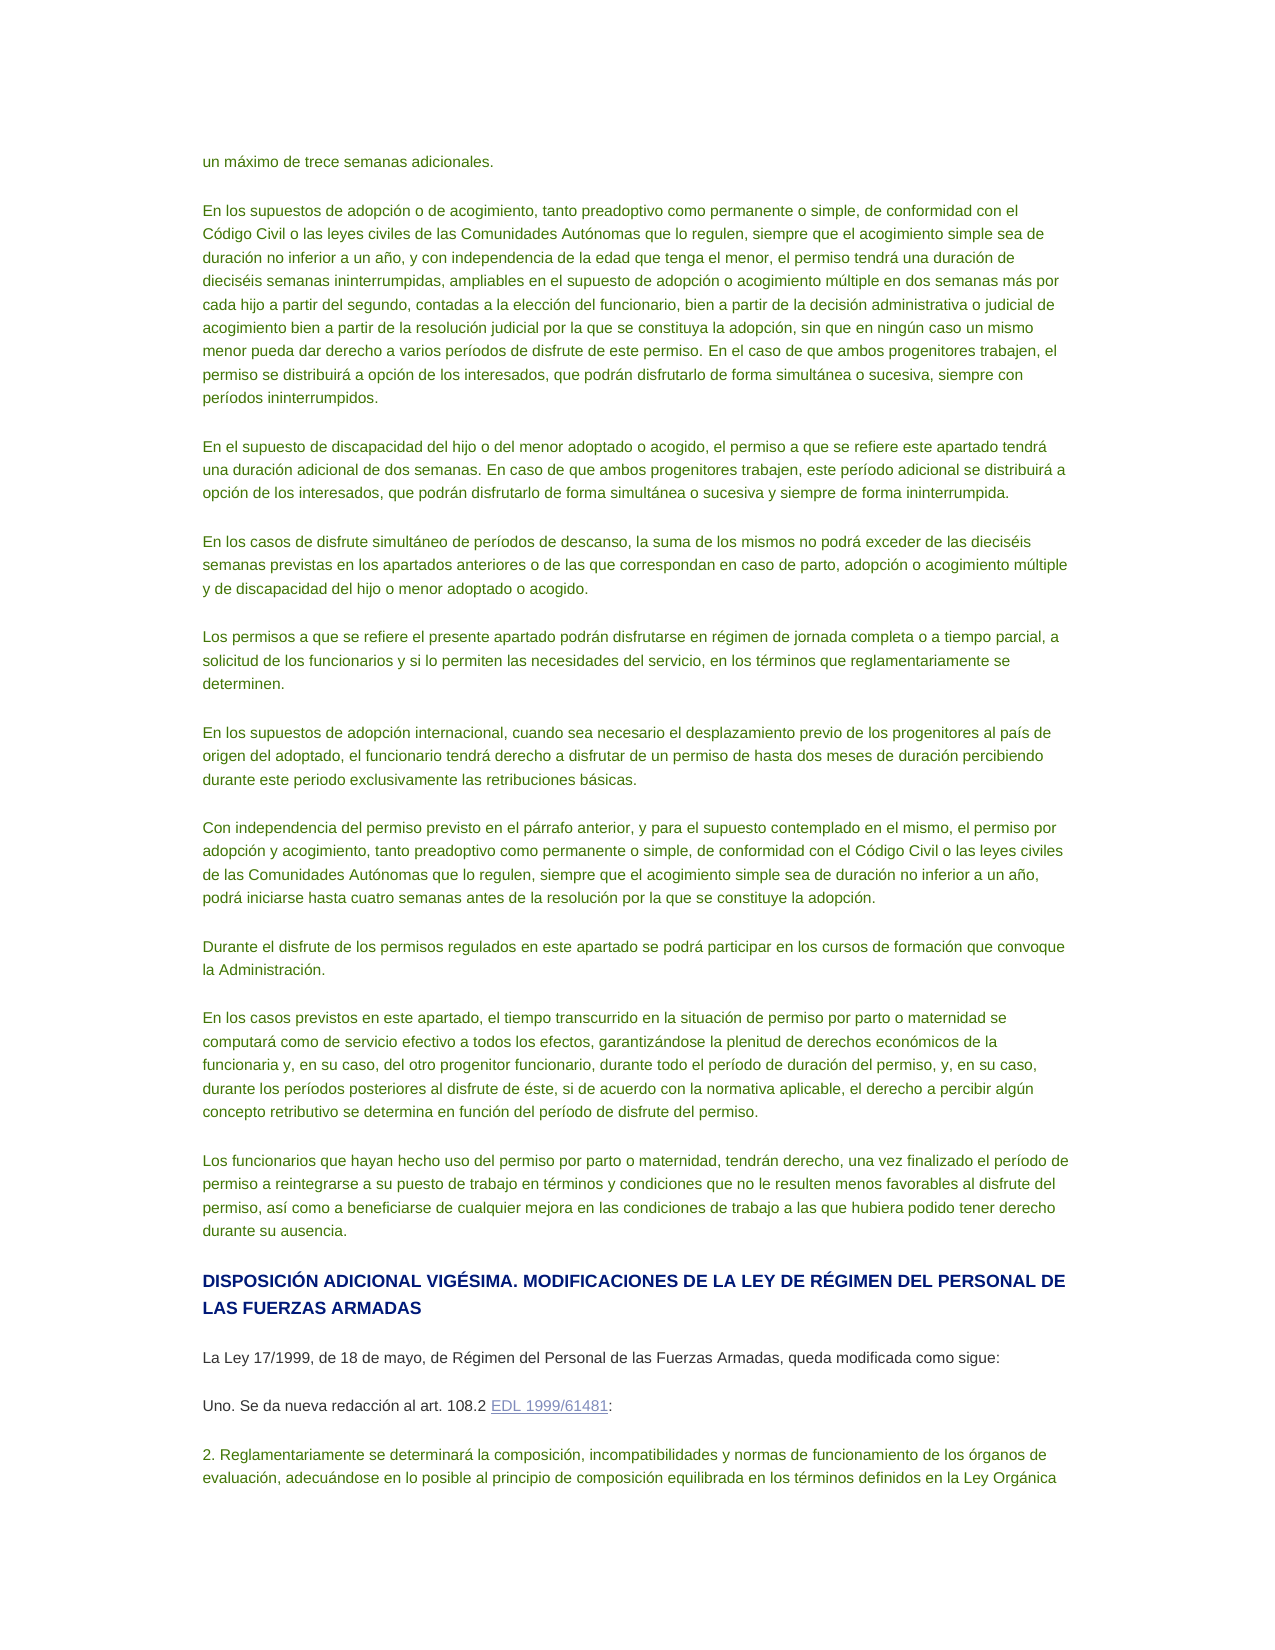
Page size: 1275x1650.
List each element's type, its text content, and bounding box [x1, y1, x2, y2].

text un máximo de trece semanas adicionales. [202, 148, 1073, 171]
text En los supuestos de adopción o de acogimiento, tanto preadoptivo como permanente o simple, de conformidad con el Código Civil o las leyes civiles de las Comunidades Autónomas que lo regulen, siempre que el acogimiento simple sea de duración no inferior a un año, y con independencia de la edad que tenga el menor, el permiso tendrá una duración de dieciséis semanas ininterrumpidas, ampliables en el supuesto de adopción o acogimiento múltiple en dos semanas más por cada hijo a partir del segundo, contadas a la elección del funcionario, bien a partir de la decisión administrativa o judicial de acogimiento bien a partir de la resolución judicial por la que se constituya la adopción, sin que en ningún caso un mismo menor pueda dar derecho a varios períodos de disfrute de este permiso. En el caso de que ambos progenitores trabajen, el permiso se distribuirá a opción de los interesados, que podrán disfrutarlo de forma simultánea o sucesiva, siempre con períodos ininterrumpidos. [202, 196, 1073, 407]
text Los permisos a que se refiere el presente apartado podrán disfrutarse en régimen de jornada completa o a tiempo parcial, a solicitud de los funcionarios y si lo permiten las necesidades del servicio, en los términos que reglamentariamente se determinen. [202, 623, 1073, 693]
text En el supuesto de discapacidad del hijo o del menor adoptado o acogido, el permiso a que se refiere este apartado tendrá una duración adicional de dos semanas. En caso de que ambos progenitores trabajen, este período adicional se distribuirá a opción de los interesados, que podrán disfrutarlo de forma simultánea o sucesiva y siempre de forma ininterrumpida. [202, 432, 1073, 502]
text Con independencia del permiso previsto en el párrafo anterior, y para el supuesto contemplado en el mismo, el permiso por adopción y acogimiento, tanto preadoptivo como permanente o simple, de conformidad con el Código Civil o las leyes civiles de las Comunidades Autónomas que lo regulen, siempre que el acogimiento simple sea de duración no inferior a un año, podrá iniciarse hasta cuatro semanas antes de la resolución por la que se constituye la adopción. [202, 813, 1073, 907]
text En los casos previstos en este apartado, el tiempo transcurrido en la situación de permiso por parto o maternidad se computará como de servicio efectivo a todos los efectos, garantizándose la plenitud de derechos económicos de la funcionaria y, en su caso, del otro progenitor funcionario, durante todo el período de duración del permiso, y, en su caso, durante los períodos posteriores al disfrute de éste, si de acuerdo con la normativa aplicable, el derecho a percibir algún concepto retributivo se determina en función del período de disfrute del permiso. [202, 1004, 1073, 1121]
text Durante el disfrute de los permisos regulados en este apartado se podrá participar en los cursos de formación que convoque la Administración. [202, 932, 1073, 979]
text 2. Reglamentariamente se determinará la composición, incompatibilidades y normas de funcionamiento de los órganos de evaluación, adecuándose en lo posible al principio de composición equilibrada en los términos definidos en la Ley Orgánica [202, 1440, 1073, 1487]
text En los casos de disfrute simultáneo de períodos de descanso, la suma de los mismos no podrá exceder de las dieciséis semanas previstas en los apartados anteriores o de las que correspondan en caso de parto, adopción o acogimiento múltiple y de discapacidad del hijo o menor adoptado o acogido. [202, 527, 1073, 598]
text Los funcionarios que hayan hecho uso del permiso por parto o maternidad, tendrán derecho, una vez finalizado el período de permiso a reintegrarse a su puesto de trabajo en términos y condiciones que no le resulten menos favorables al disfrute del permiso, así como a beneficiarse de cualquier mejora en las condiciones de trabajo a las que hubiera podido tener derecho durante su ausencia. [202, 1146, 1073, 1240]
text Uno. Se da nueva redacción al art. 108.2 EDL 1999/61481: [202, 1392, 1073, 1415]
text En los supuestos de adopción internacional, cuando sea necesario el desplazamiento previo de los progenitores al país de origen del adoptado, el funcionario tendrá derecho a disfrutar de un permiso de hasta dos meses de duración percibiendo durante este periodo exclusivamente las retribuciones básicas. [202, 718, 1073, 788]
text La Ley 17/1999, de 18 de mayo, de Régimen del Personal de las Fuerzas Armadas, queda modificada como sigue: [202, 1343, 1073, 1367]
text Disposición Adicional Vigésima. Modificaciones de la Ley de Régimen del Personal de las Fuerzas Armadas [202, 1265, 1073, 1318]
